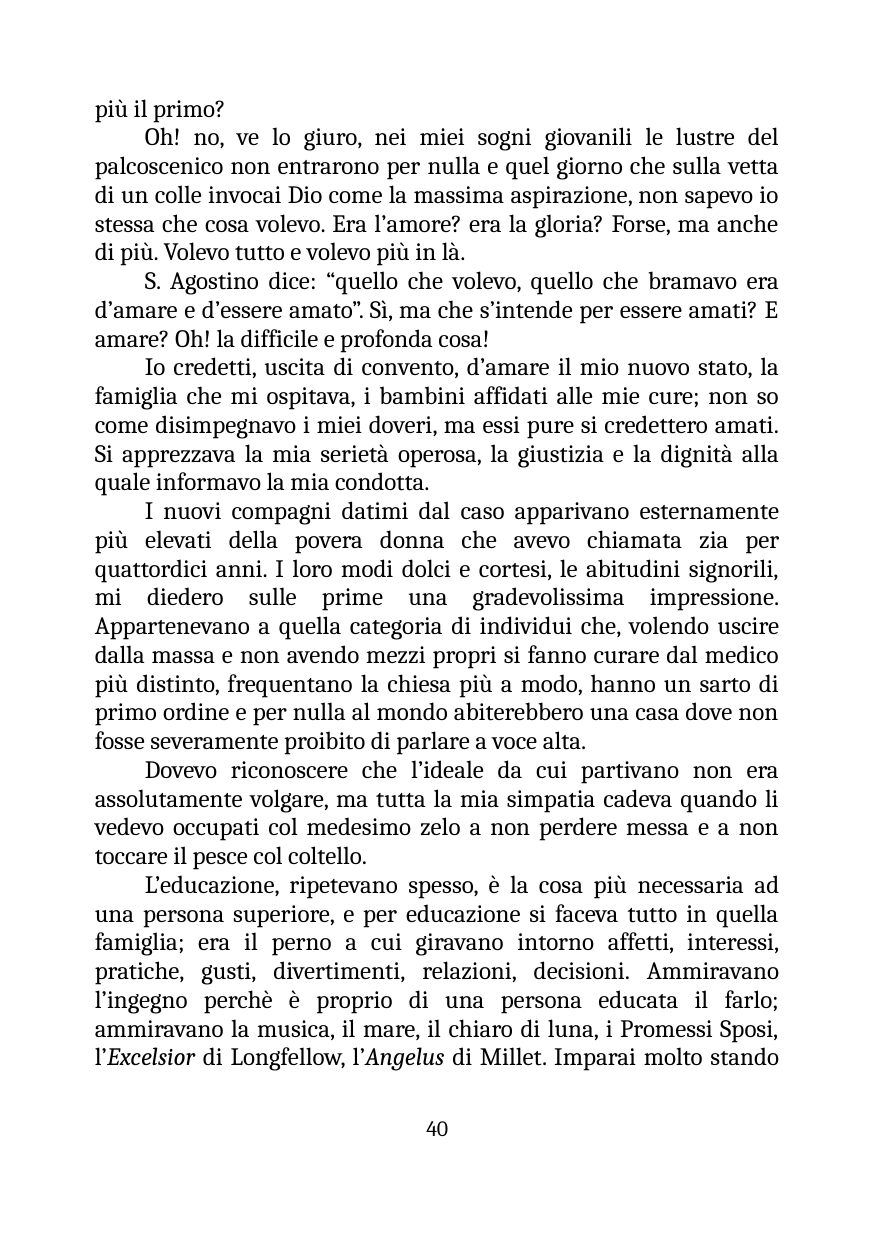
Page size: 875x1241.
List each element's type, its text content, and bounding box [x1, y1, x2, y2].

text Dovevo riconoscere che l’ideale da cui partivano non era assolutamente volgare, ma tutta la mia simpatia cadeva quando li vedevo occupati col medesimo zelo a non perdere messa e a non toccare il pesce col coltello. [94, 756, 779, 871]
text L’educazione, ripetevano spesso, è la cosa più necessaria ad una persona superiore, e per educazione si faceva tutto in quella famiglia; era il perno a cui giravano intorno affetti, interessi, pratiche, gusti, divertimenti, relazioni, decisioni. Ammiravano l’ingegno perchè è proprio di una persona educata il farlo; ammiravano la musica, il mare, il chiaro di luna, i Promessi Sposi, l’Excelsior di Longfellow, l’Angelus di Millet. Imparai molto stando [94, 871, 779, 1072]
text Oh! no, ve lo giuro, nei miei sogni giovanili le lustre del palcoscenico non entrarono per nulla e quel giorno che sulla vetta di un colle invocai Dio come la massima aspirazione, non sapevo io stessa che cosa volevo. Era l’amore? era la gloria? Forse, ma anche di più. Volevo tutto e volevo più in là. [94, 123, 779, 267]
text S. Agostino dice: “quello che volevo, quello che bramavo era d’amare e d’essere amato”. Sì, ma che s’intende per essere amati? E amare? Oh! la difficile e profonda cosa! [94, 267, 779, 353]
text Io credetti, uscita di convento, d’amare il mio nuovo stato, la famiglia che mi ospitava, i bambini affidati alle mie cure; non so come disimpegnavo i miei doveri, ma essi pure si credettero amati. Si apprezzava la mia serietà operosa, la giustizia e la dignità alla quale informavo la mia condotta. [94, 353, 779, 497]
text I nuovi compagni datimi dal caso apparivano esternamente più elevati della povera donna che avevo chiamata zia per quattordici anni. I loro modi dolci e cortesi, le abitudini signorili, mi diedero sulle prime una gradevolissima impressione. Appartenevano a quella categoria di individui che, volendo uscire dalla massa e non avendo mezzi propri si fanno curare dal medico più distinto, frequentano la chiesa più a modo, hanno un sarto di primo ordine e per nulla al mondo abiterebbero una casa dove non fosse severamente proibito di parlare a voce alta. [94, 497, 779, 756]
text più il primo? [94, 94, 779, 123]
